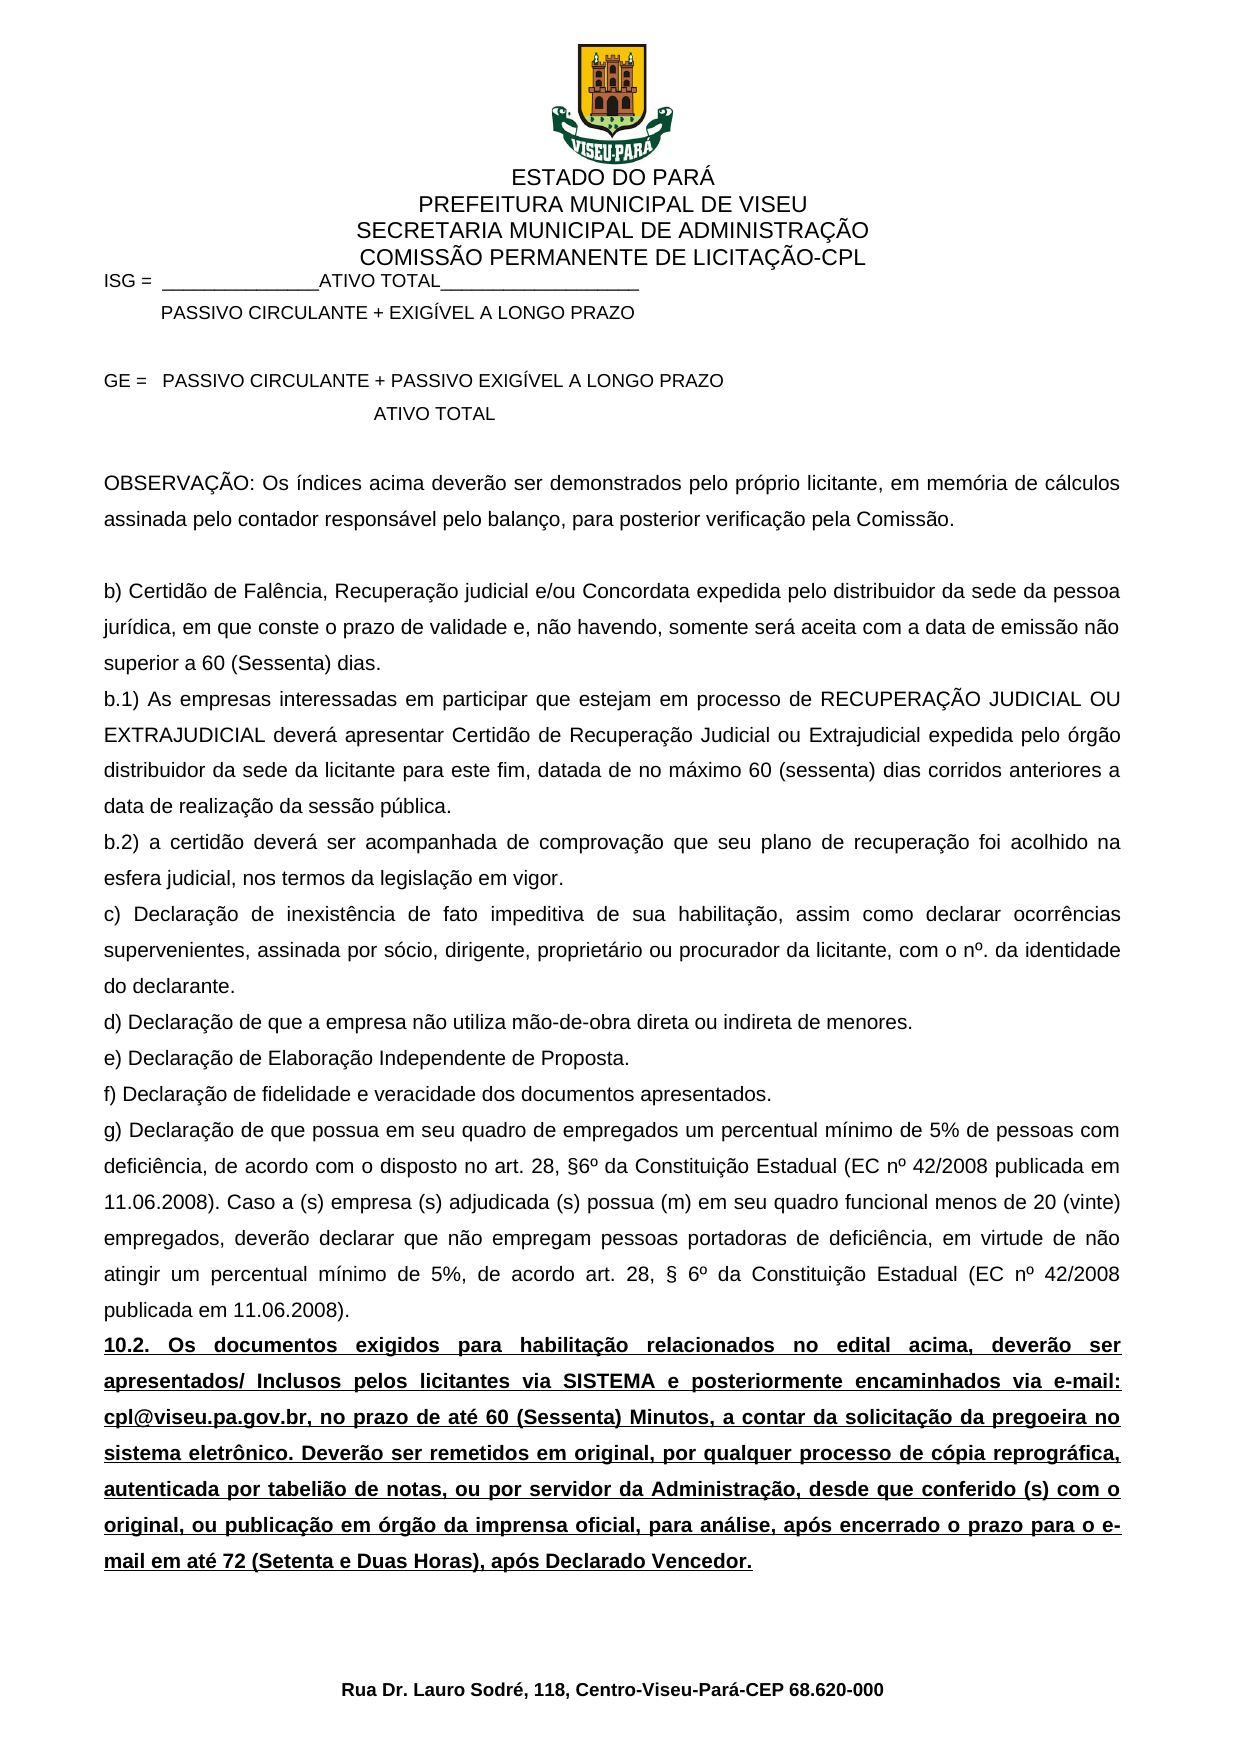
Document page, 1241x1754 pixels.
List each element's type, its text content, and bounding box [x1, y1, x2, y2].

text ISG = _______________ATIVO TOTAL___________________ [103, 270, 1122, 291]
text e) Declaração de Elaboração Independente de Proposta. [103, 1046, 1122, 1070]
text mail em até 72 (Setenta e Duas Horas), após Declarado Vencedor. [103, 1535, 1122, 1573]
text apresentados/ Inclusos pelos licitantes via SISTEMA e posteriormente encaminhados via e-mail: [103, 1355, 1122, 1390]
text cpl@viseu.pa.gov.br, no prazo de até 60 (Sessenta) Minutos, a contar da solicitação da pregoeira no sistema eletrônico. Deverão ser remetidos em original, por qualquer processo de cópia reprográfica, autenticada por tabelião de notas, ou por servidor da Administração, desde que conferido (s) com o original, ou publicação em órgão da imprensa oficial, para análise, após encerrado o prazo para o e- [103, 1391, 1122, 1534]
text PASSIVO CIRCULANTE + EXIGÍVEL A LONGO PRAZO [103, 302, 1122, 324]
text OBSERVAÇÃO: Os índices acima deverão ser demonstrados pelo próprio licitante, em memória de cálculos assinada pelo contador responsável pelo balanço, para posterior verificação pela Comissão. [103, 471, 1122, 531]
text ATIVO TOTAL [103, 403, 1122, 424]
text c) Declaração de inexistência de fato impeditiva de sua habilitação, assim como declarar ocorrências supervenientes, assinada por sócio, dirigente, proprietário ou procurador da licitante, com o nº. da identidade do declarante. [103, 902, 1122, 998]
text b) Certidão de Falência, Recuperação judicial e/ou Concordata expedida pelo distribuidor da sede da pessoa jurídica, em que conste o prazo de validade e, não havendo, somente será aceita com a data de emissão não superior a 60 (Sessenta) dias. [103, 579, 1122, 674]
text d) Declaração de que a empresa não utiliza mão-de-obra direta ou indireta de menores. [103, 1010, 1122, 1034]
text 10.2. Os documentos exigidos para habilitação relacionados no edital acima, deverão ser [103, 1333, 1122, 1354]
text b.2) a certidão deverá ser acompanhada de comprovação que seu plano de recuperação foi acolhido na esfera judicial, nos termos da legislação em vigor. [103, 830, 1122, 890]
text b.1) As empresas interessadas em participar que estejam em processo de RECUPERAÇÃO JUDICIAL OU EXTRAJUDICIAL deverá apresentar Certidão de Recuperação Judicial ou Extrajudicial expedida pelo órgão distribuidor da sede da licitante para este fim, datada de no máximo 60 (sessenta) dias corridos anteriores a data de realização da sessão pública. [103, 686, 1122, 818]
text g) Declaração de que possua em seu quadro de empregados um percentual mínimo de 5% de pessoas com deficiência, de acordo com o disposto no art. 28, §6º da Constituição Estadual (EC nº 42/2008 publicada em 11.06.2008). Caso a (s) empresa (s) adjudicada (s) possua (m) em seu quadro funcional menos de 20 (vinte) empregados, deverão declarar que não empregam pessoas portadoras de deficiência, em virtude de não atingir um percentual mínimo de 5%, de acordo art. 28, § 6º da Constituição Estadual (EC nº 42/2008 publicada em 11.06.2008). [103, 1118, 1122, 1321]
picture [551, 44, 674, 165]
text f) Declaração de fidelidade e veracidade dos documentos apresentados. [103, 1082, 1122, 1106]
text GE = PASSIVO CIRCULANTE + PASSIVO EXIGÍVEL A LONGO PRAZO [103, 370, 1122, 392]
